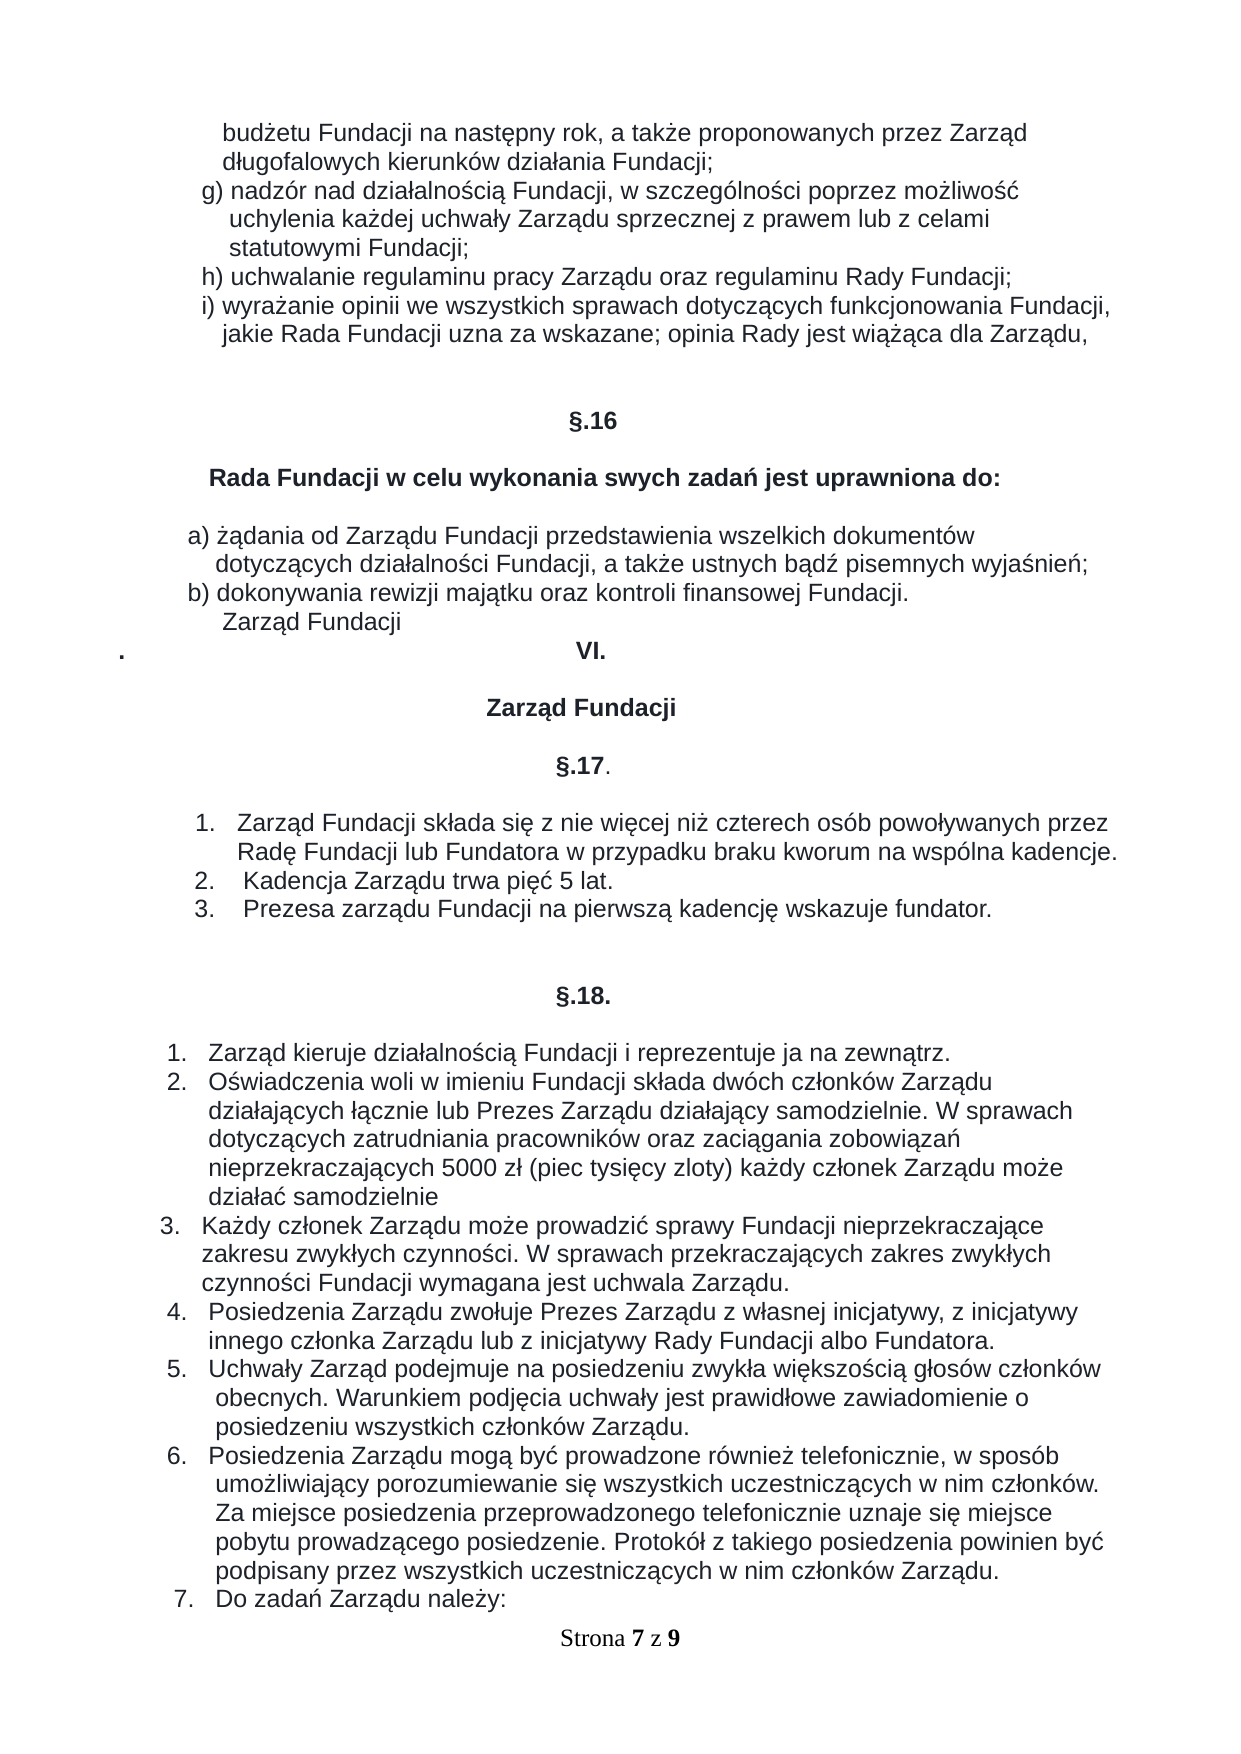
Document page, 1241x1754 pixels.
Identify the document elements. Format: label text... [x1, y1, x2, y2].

text podpisany przez wszystkich uczestniczących w nim członków Zarządu. [118, 1556, 1122, 1584]
list Zarząd Fundacji składa się z nie więcej niż czterech osób powoływanych przez Radę Fundacji lub Fundatora w przypadku braku kworum na wspólna kadencje. [195, 808, 1122, 866]
text Zarząd Fundacji [118, 693, 1122, 722]
text . VI. [118, 636, 1122, 664]
text obecnych. Warunkiem podjęcia uchwały jest prawidłowe zawiadomienie o [118, 1383, 1122, 1412]
text 1. Zarząd kieruje działalnością Fundacji i reprezentuje ja na zewnątrz. [118, 1038, 1122, 1067]
text pobytu prowadzącego posiedzenie. Protokół z takiego posiedzenia powinien być [118, 1527, 1122, 1556]
text 3. Każdy członek Zarządu może prowadzić sprawy Fundacji nieprzekraczające [118, 1211, 1122, 1239]
text nieprzekraczających 5000 zł (piec tysięcy zloty) każdy członek Zarządu może [118, 1153, 1122, 1182]
text §.17. [118, 751, 1122, 779]
text działających łącznie lub Prezes Zarządu działający samodzielnie. W sprawach [118, 1096, 1122, 1124]
text §.18. [118, 981, 1122, 1009]
text Rada Fundacji w celu wykonania swych zadań jest uprawniona do: [118, 463, 1122, 492]
text 4. Posiedzenia Zarządu zwołuje Prezes Zarządu z własnej inicjatywy, z inicjatywy [118, 1297, 1122, 1326]
text zakresu zwykłych czynności. W sprawach przekraczających zakres zwykłych [118, 1239, 1122, 1268]
text Zarząd Fundacji [118, 607, 1122, 636]
text g) nadzór nad działalnością Fundacji, w szczególności poprzez możliwość [118, 176, 1122, 204]
text długofalowych kierunków działania Fundacji; [118, 147, 1122, 176]
text 2. Kadencja Zarządu trwa pięć 5 lat. [118, 866, 1122, 894]
text 6. Posiedzenia Zarządu mogą być prowadzone również telefonicznie, w sposób [118, 1441, 1122, 1469]
text 7. Do zadań Zarządu należy: [118, 1584, 1122, 1613]
text dotyczących zatrudniania pracowników oraz zaciągania zobowiązań [118, 1124, 1122, 1153]
text 5. Uchwały Zarząd podejmuje na posiedzeniu zwykła większością głosów członków [118, 1354, 1122, 1383]
text jakie Rada Fundacji uzna za wskazane; opinia Rady jest wiążąca dla Zarządu, [118, 319, 1122, 348]
text Za miejsce posiedzenia przeprowadzonego telefonicznie uznaje się miejsce [118, 1498, 1122, 1527]
text 3. Prezesa zarządu Fundacji na pierwszą kadencję wskazuje fundator. [118, 894, 1122, 923]
text b) dokonywania rewizji majątku oraz kontroli finansowej Fundacji. [118, 578, 1122, 607]
text 2. Oświadczenia woli w imieniu Fundacji składa dwóch członków Zarządu [118, 1067, 1122, 1096]
text h) uchwalanie regulaminu pracy Zarządu oraz regulaminu Rady Fundacji; [118, 262, 1122, 291]
text działać samodzielnie [118, 1182, 1122, 1211]
text umożliwiający porozumiewanie się wszystkich uczestniczących w nim członków. [118, 1469, 1122, 1498]
text uchylenia każdej uchwały Zarządu sprzecznej z prawem lub z celami [118, 204, 1122, 233]
text budżetu Fundacji na następny rok, a także proponowanych przez Zarząd [118, 118, 1122, 147]
text posiedzeniu wszystkich członków Zarządu. [118, 1412, 1122, 1441]
text a) żądania od Zarządu Fundacji przedstawienia wszelkich dokumentów [118, 521, 1122, 549]
text §.16 [118, 406, 1122, 434]
text dotyczących działalności Fundacji, a także ustnych bądź pisemnych wyjaśnień; [118, 549, 1122, 578]
text i) wyrażanie opinii we wszystkich sprawach dotyczących funkcjonowania Fundacji, [118, 291, 1122, 319]
text czynności Fundacji wymagana jest uchwala Zarządu. [118, 1268, 1122, 1297]
text statutowymi Fundacji; [118, 233, 1122, 262]
text innego członka Zarządu lub z inicjatywy Rady Fundacji albo Fundatora. [118, 1326, 1122, 1354]
